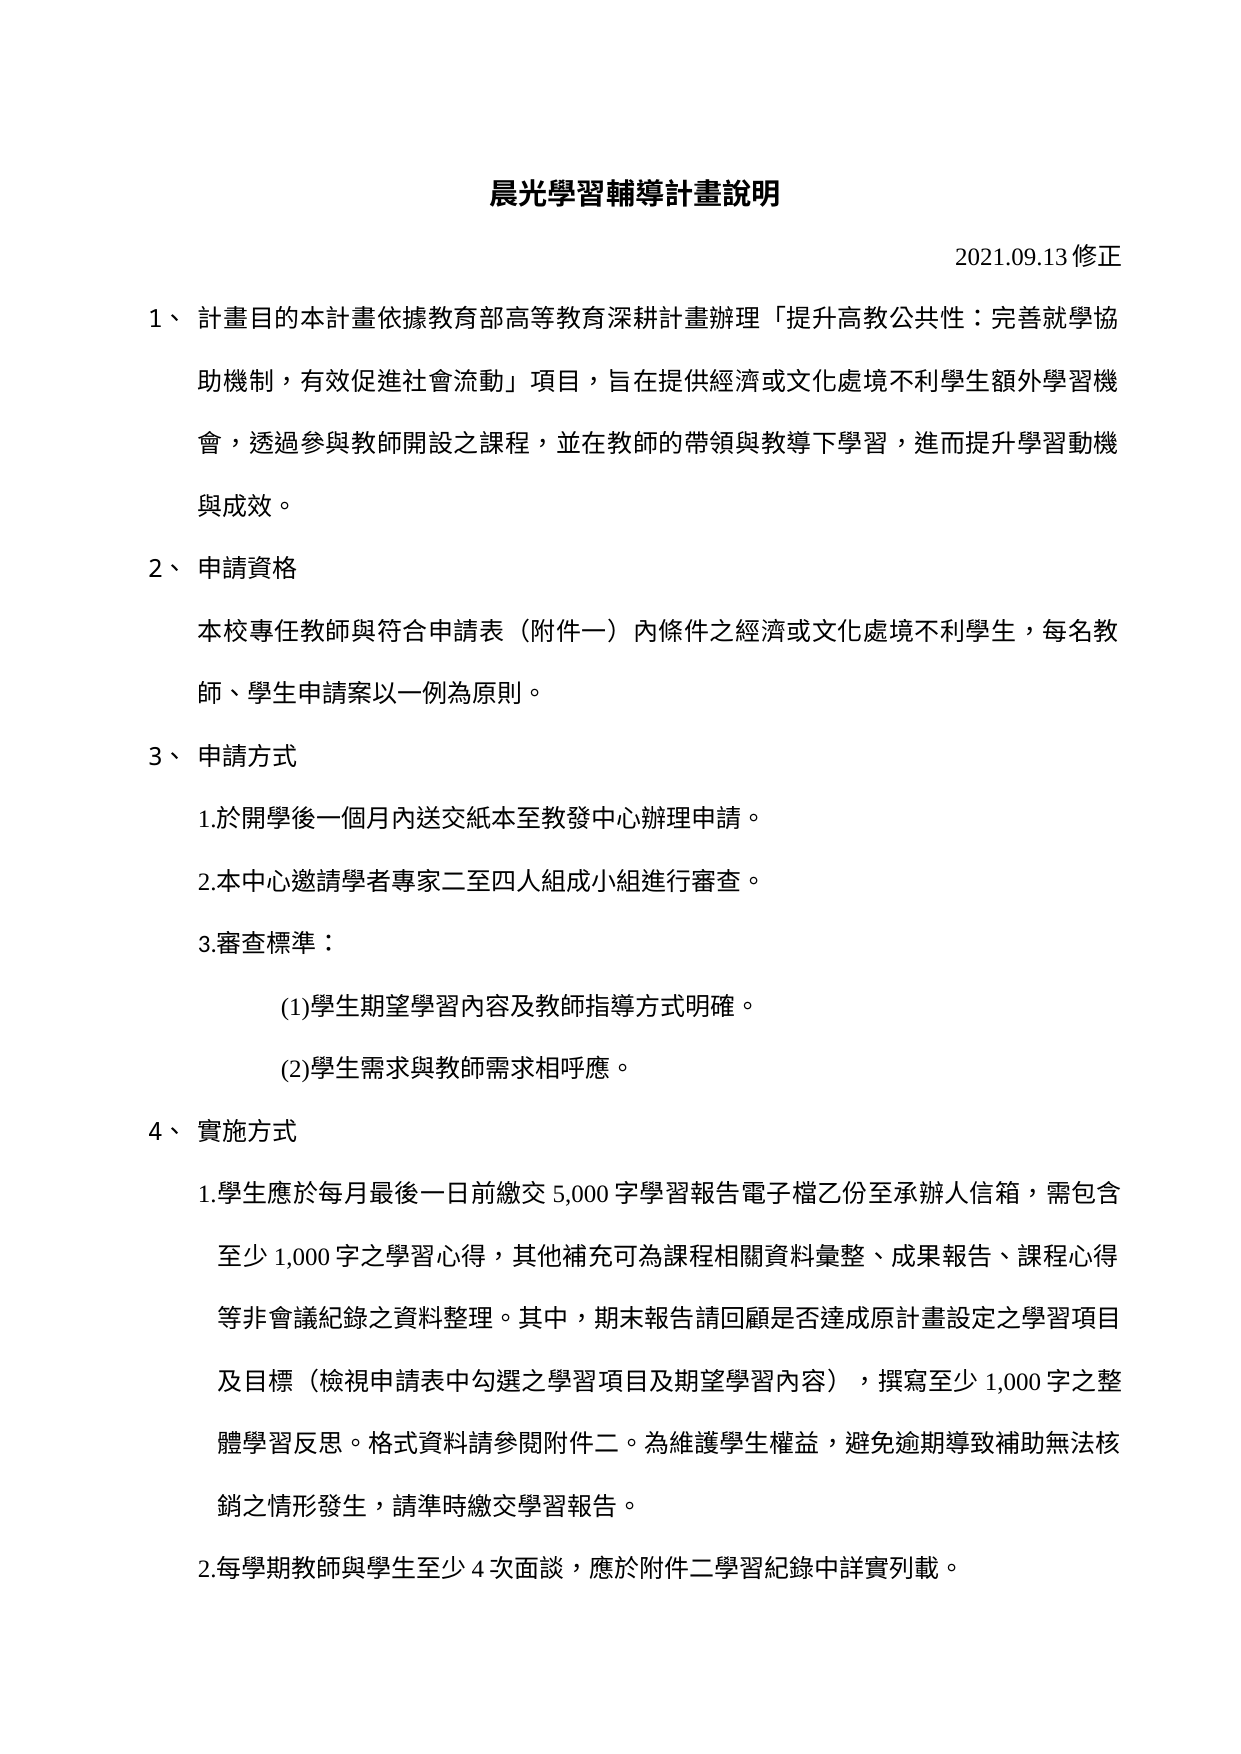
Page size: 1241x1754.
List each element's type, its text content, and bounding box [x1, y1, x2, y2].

text 2.每學期教師與學生至少4次面談，應於附件二學習紀錄中詳實列載。 [198, 1525, 1122, 1587]
list 本中心邀請學者專家二至四人組成小組進行審查。 [198, 837, 1122, 900]
text 本校專任教師與符合申請表（附件一）內條件之經濟或文化處境不利學生，每名教師、學生申請案以一例為原則。 [198, 587, 1122, 712]
list 學生期望學習內容及教師指導方式明確。 [281, 962, 1122, 1025]
list 於開學後一個月內送交紙本至教發中心辦理申請。 [198, 775, 1122, 837]
list 申請資格 [148, 525, 1122, 587]
list 計畫目的本計畫依據教育部高等教育深耕計畫辦理「提升高教公共性：完善就學協助機制，有效促進社會流動」項目，旨在提供經濟或文化處境不利學生額外學習機會，透過參與教師開設之課程，並在教師的帶領與教導下學習，進而提升學習動機與成效。 [148, 275, 1122, 525]
text 1.學生應於每月最後一日前繳交5,000字學習報告電子檔乙份至承辦人信箱，需包含至少1,000字之學習心得，其他補充可為課程相關資料彙整、成果報告、課程心得等非會議紀錄之資料整理。其中，期末報告請回顧是否達成原計畫設定之學習項目及目標（檢視申請表中勾選之學習項目及期望學習內容），撰寫至少1,000字之整體學習反思。格式資料請參閱附件二。為維護學生權益，避免逾期導致補助無法核銷之情形發生，請準時繳交學習報告。 [198, 1150, 1122, 1525]
text 晨光學習輔導計畫說明 [148, 150, 1122, 212]
text 2021.09.13修正 [148, 212, 1122, 275]
list 審查標準： [198, 900, 1122, 962]
list 申請方式 [148, 712, 1122, 775]
list 學生需求與教師需求相呼應。 [281, 1025, 1122, 1087]
list 實施方式 [148, 1087, 1122, 1150]
